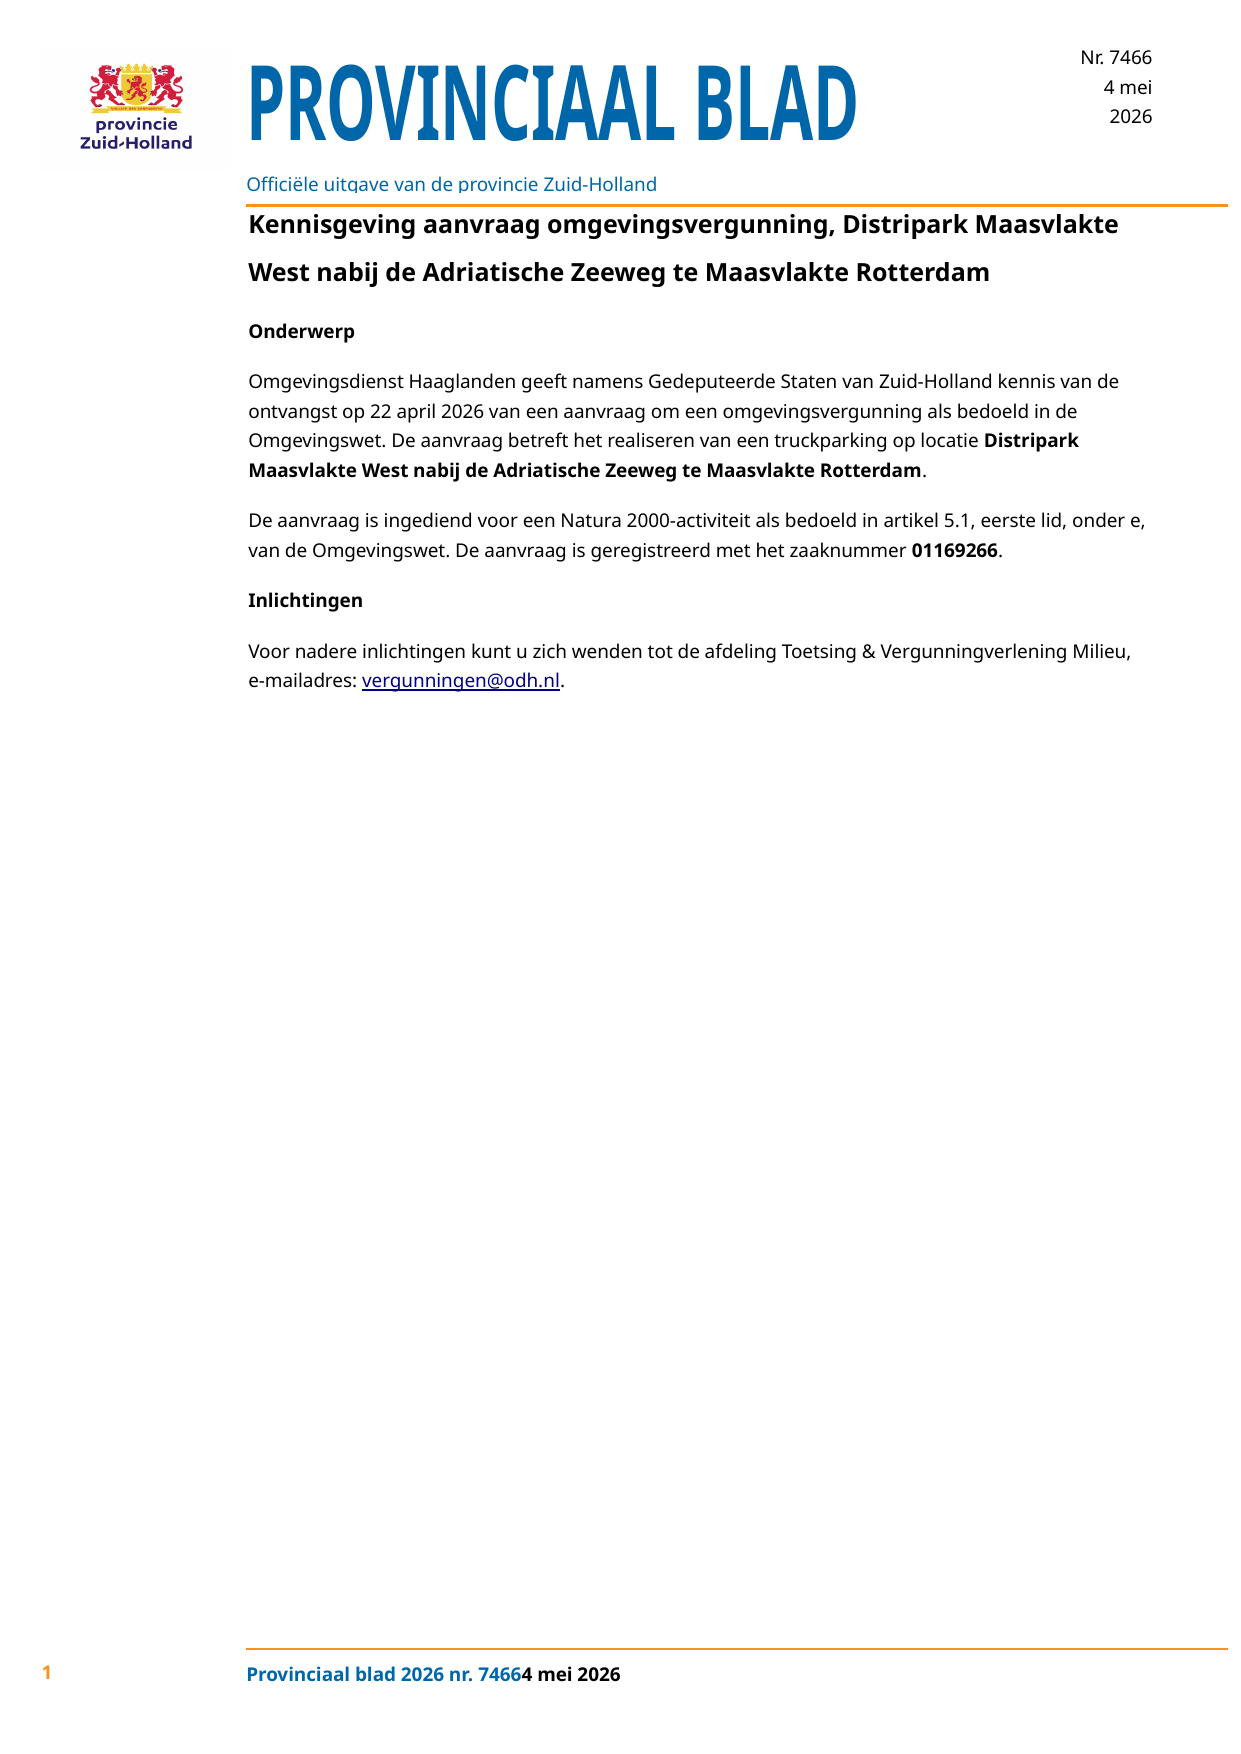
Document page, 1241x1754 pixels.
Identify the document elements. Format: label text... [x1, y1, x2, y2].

text Inlichtingen [248, 587, 1152, 613]
text Onderwerp [248, 318, 1152, 344]
text De aanvraag is ingediend voor een Natura 2000-activiteit als bedoeld in artikel 5.1, eerste lid, onder e, van de Omgevingswet. De aanvraag is geregistreerd met het zaaknummer 01169266. [248, 507, 1152, 563]
picture [41, 47, 231, 172]
text Kennisgeving aanvraag omgevingsvergunning, Distripark Maasvlakte West nabij de Adriatische Zeeweg te Maasvlakte Rotterdam [248, 207, 1152, 288]
text Voor nadere inlichtingen kunt u zich wenden tot de afdeling Toetsing & Vergunningverlening Milieu, e-mailadres: vergunningen@odh.nl. [248, 638, 1152, 693]
text Omgevingsdienst Haaglanden geeft namens Gedeputeerde Staten van Zuid-Holland kennis van de ontvangst op 22 april 2026 van een aanvraag om een omgevingsvergunning als bedoeld in de Omgevingswet. De aanvraag betreft het realiseren van een truckparking op locatie Distripark Maasvlakte West nabij de Adriatische Zeeweg te Maasvlakte Rotterdam. [248, 368, 1152, 483]
